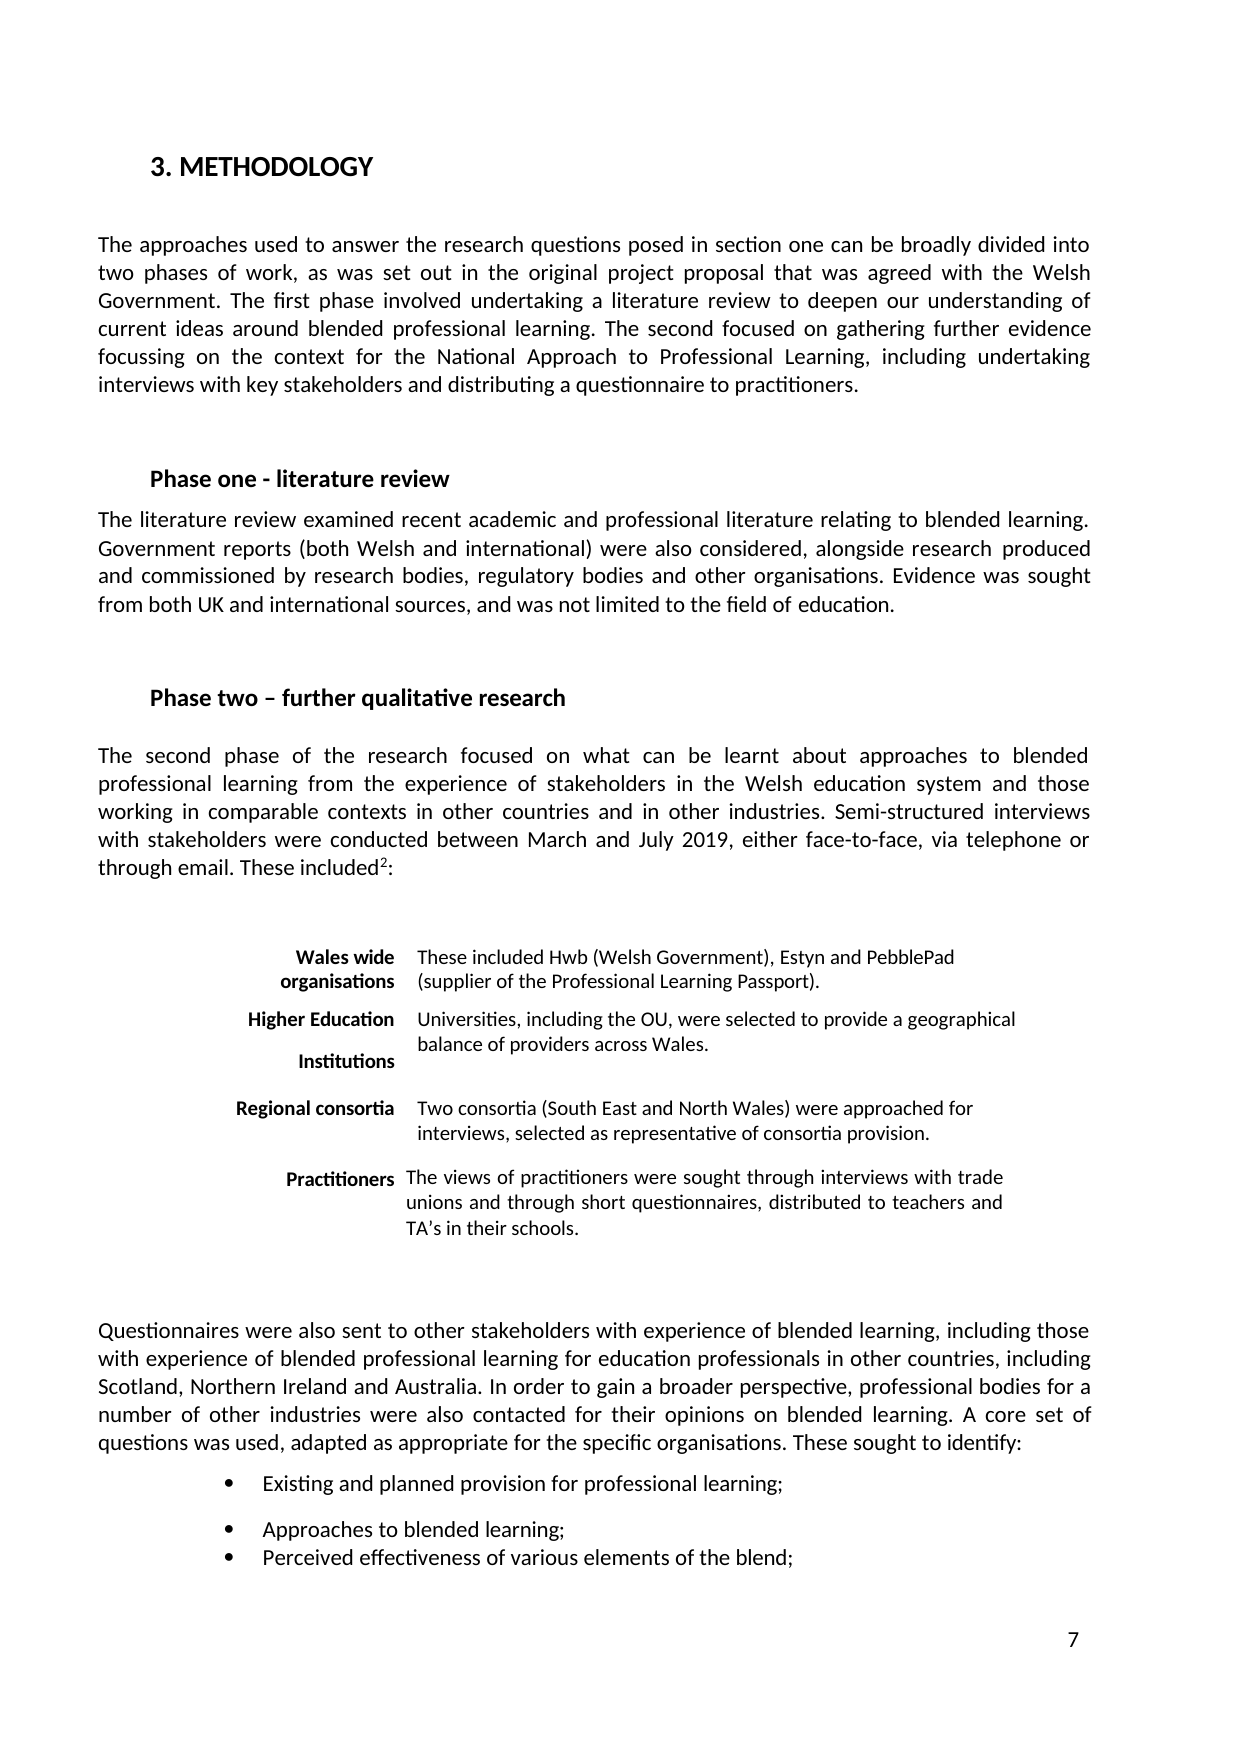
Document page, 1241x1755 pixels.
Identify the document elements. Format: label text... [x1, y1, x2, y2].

table_cell Regional consortia [229, 1090, 406, 1162]
table_cell Higher Education Institutions [229, 1002, 406, 1090]
table_header These included Hwb (Welsh Government), Estyn and PebblePad (supplier of the Professional Learning Passport). [406, 947, 1021, 1002]
list Perceived effectiveness of various elements of the blend; [225, 1543, 1209, 1571]
list Approaches to blended learning; [225, 1514, 1209, 1543]
subtitle METHODOLOGY [150, 148, 1209, 184]
text The literature review examined recent academic and professional literature relating to blended learning. Government reports (both Welsh and international) were also considered, alongside research produced and commissioned by research bodies, regulatory bodies and other organisations. Evidence was sought from both UK and international sources, and was not limited to the field of education. [98, 506, 1091, 618]
list Existing and planned provision for professional learning; [225, 1468, 1209, 1497]
text The second phase of the research focused on what can be learnt about approaches to blended professional learning from the experience of stakeholders in the Welsh education system and those working in comparable contexts in other countries and in other industries. Semi-structured interviews with stakeholders were conducted between March and July 2019, either face-to-face, via telephone or through email. These included2: [98, 741, 1091, 882]
table_cell Universities, including the OU, were selected to provide a geographical balance of providers across Wales. [406, 1002, 1021, 1090]
table_cell The views of practitioners were sought through interviews with trade unions and through short questionnaires, distributed to teachers and TA’s in their schools. [406, 1162, 1021, 1257]
subtitle Phase two – further qualitative research [150, 682, 1209, 713]
subtitle Phase one - literature review [150, 463, 1209, 493]
table_cell Practitioners [229, 1162, 406, 1257]
text Questionnaires were also sent to other stakeholders with experience of blended learning, including those with experience of blended professional learning for education professionals in other countries, including Scotland, Northern Ireland and Australia. In order to gain a broader perspective, professional bodies for a number of other industries were also contacted for their opinions on blended learning. A core set of questions was used, adapted as appropriate for the specific organisations. These sought to identify: [98, 1316, 1091, 1456]
text The approaches used to answer the research questions posed in section one can be broadly divided into two phases of work, as was set out in the original project proposal that was agreed with the Welsh Government. The first phase involved undertaking a literature review to deepen our understanding of current ideas around blended professional learning. The second focused on gathering further evidence focussing on the context for the National Approach to Professional Learning, including undertaking interviews with key stakeholders and distributing a questionnaire to practitioners. [98, 230, 1091, 398]
table_header Wales wide organisations [229, 947, 406, 1002]
table_cell Two consortia (South East and North Wales) were approached for interviews, selected as representative of consortia provision. [406, 1090, 1021, 1162]
